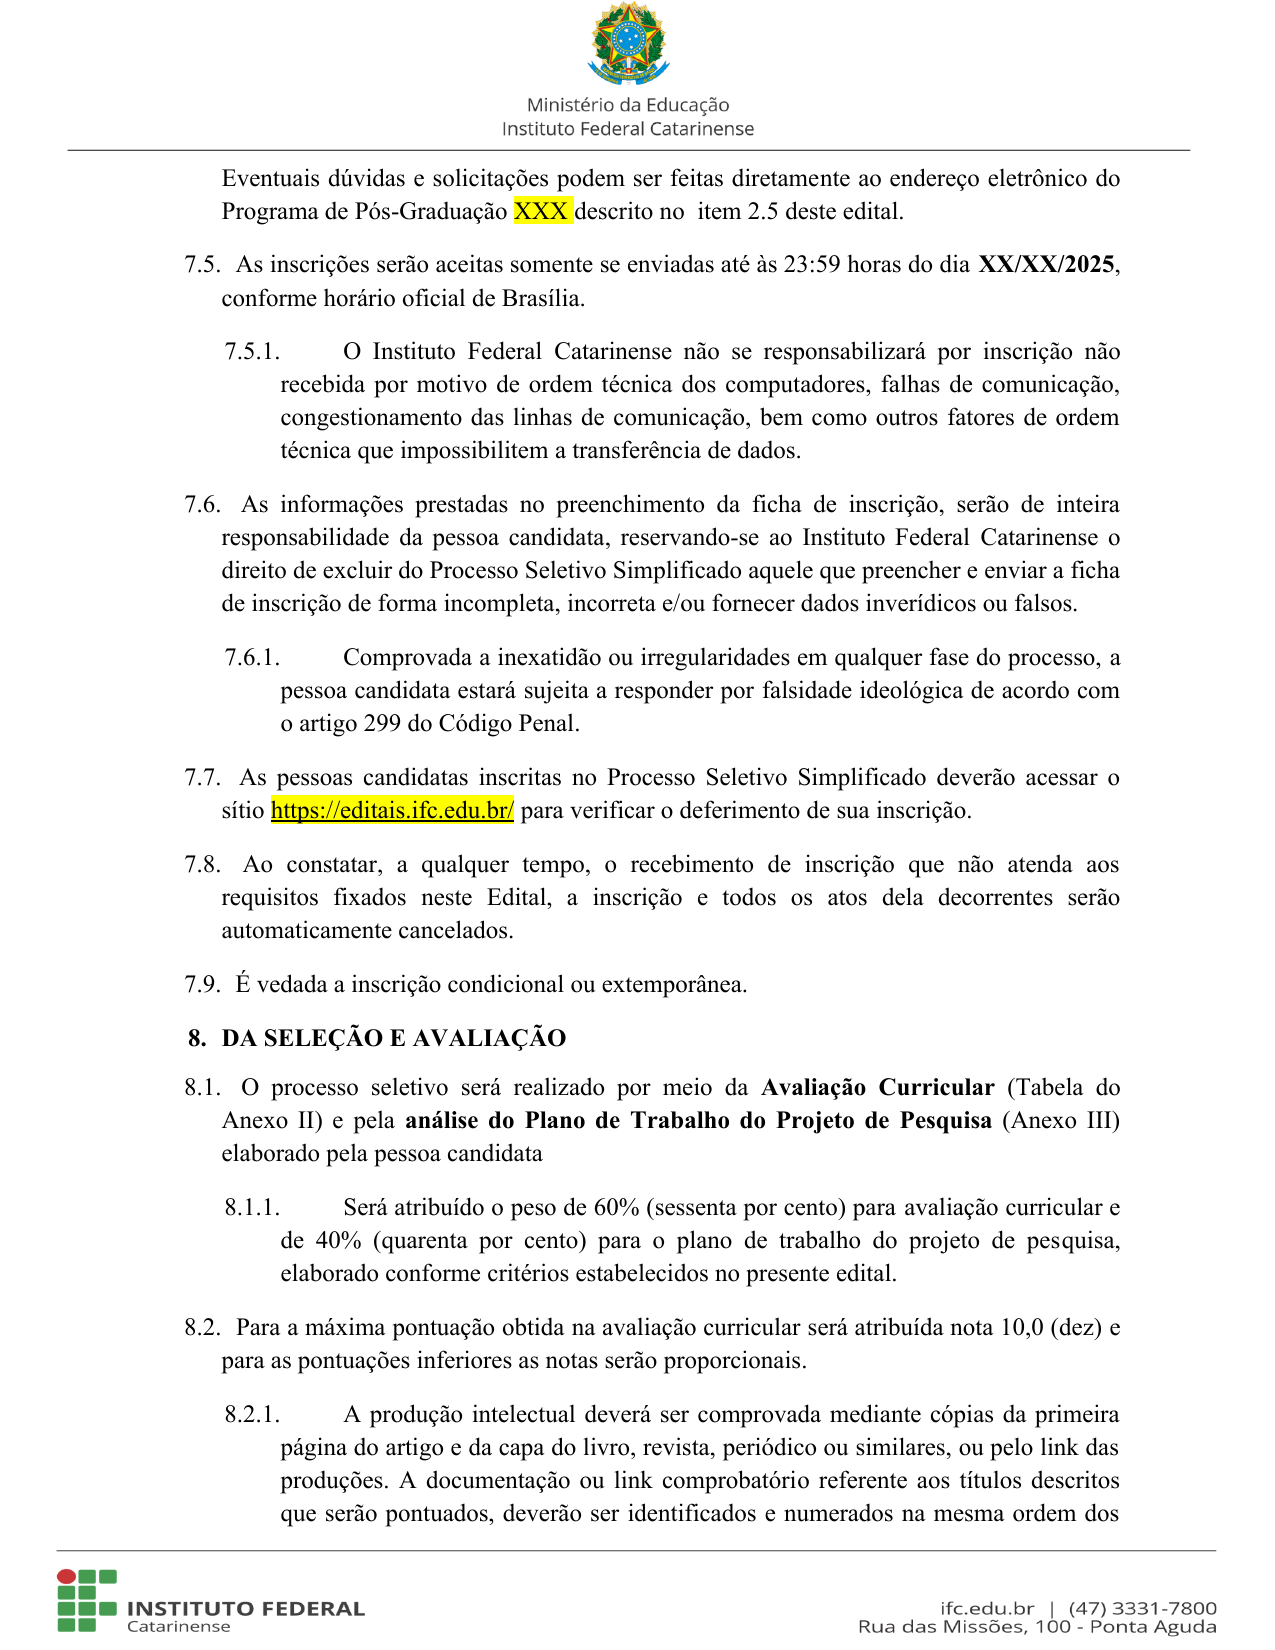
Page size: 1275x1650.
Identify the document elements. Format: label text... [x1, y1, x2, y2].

list O processo seletivo será realizado por meio da Avaliação Curricular (Tabela do Anexo II) e pela análise do Plano de Trabalho do Projeto de Pesquisa (Anexo III) elaborado pela pessoa candidata [221, 1072, 1121, 1167]
list Ao constatar, a qualquer tempo, o recebimento de inscrição que não atenda aos requisitos fixados neste Edital, a inscrição e todos os atos dela decorrentes serão automaticamente cancelados. [221, 849, 1121, 944]
list É vedada a inscrição condicional ou extemporânea. [221, 969, 1121, 998]
list Será atribuído o peso de 60% (sessenta por cento) para avaliação curricular e de 40% (quarenta por cento) para o plano de trabalho do projeto de pesquisa, elaborado conforme critérios estabelecidos no presente edital. [280, 1192, 1121, 1287]
list As pessoas candidatas inscritas no Processo Seletivo Simplificado deverão acessar o sítio https://editais.ifc.edu.br/ para verificar o deferimento de sua inscrição. [221, 762, 1121, 824]
list DA SELEÇÃO E AVALIAÇÃO [207, 1023, 1121, 1052]
list As inscrições serão aceitas somente se enviadas até às 23:59 horas do dia XX/XX/2025, conforme horário oficial de Brasília. [221, 249, 1121, 311]
picture [8, 1, 1249, 151]
list Para a máxima pontuação obtida na avaliação curricular será atribuída nota 10,0 (dez) e para as pontuações inferiores as notas serão proporcionais. [221, 1312, 1121, 1374]
list A produção intelectual deverá ser comprovada mediante cópias da primeira página do artigo e da capa do livro, revista, periódico ou similares, ou pelo link das produções. A documentação ou link comprobatório referente aos títulos descritos que serão pontuados, deverão ser identificados e numerados na mesma ordem dos [280, 1399, 1121, 1527]
picture [0, 1550, 1275, 1650]
list O Instituto Federal Catarinense não se responsabilizará por inscrição não recebida por motivo de ordem técnica dos computadores, falhas de comunicação, congestionamento das linhas de comunicação, bem como outros fatores de ordem técnica que impossibilitem a transferência de dados. [280, 336, 1121, 464]
list Comprovada a inexatidão ou irregularidades em qualquer fase do processo, a pessoa candidata estará sujeita a responder por falsidade ideológica de acordo com o artigo 299 do Código Penal. [280, 642, 1121, 737]
list Eventuais dúvidas e solicitações podem ser feitas diretamente ao endereço eletrônico do Programa de Pós-Graduação XXX descrito no item 2.5 deste edital. [221, 44, 1121, 224]
list As informações prestadas no preenchimento da ficha de inscrição, serão de inteira responsabilidade da pessoa candidata, reservando-se ao Instituto Federal Catarinense o direito de excluir do Processo Seletivo Simplificado aquele que preencher e enviar a ficha de inscrição de forma incompleta, incorreta e/ou fornecer dados inverídicos ou falsos. [221, 489, 1121, 617]
